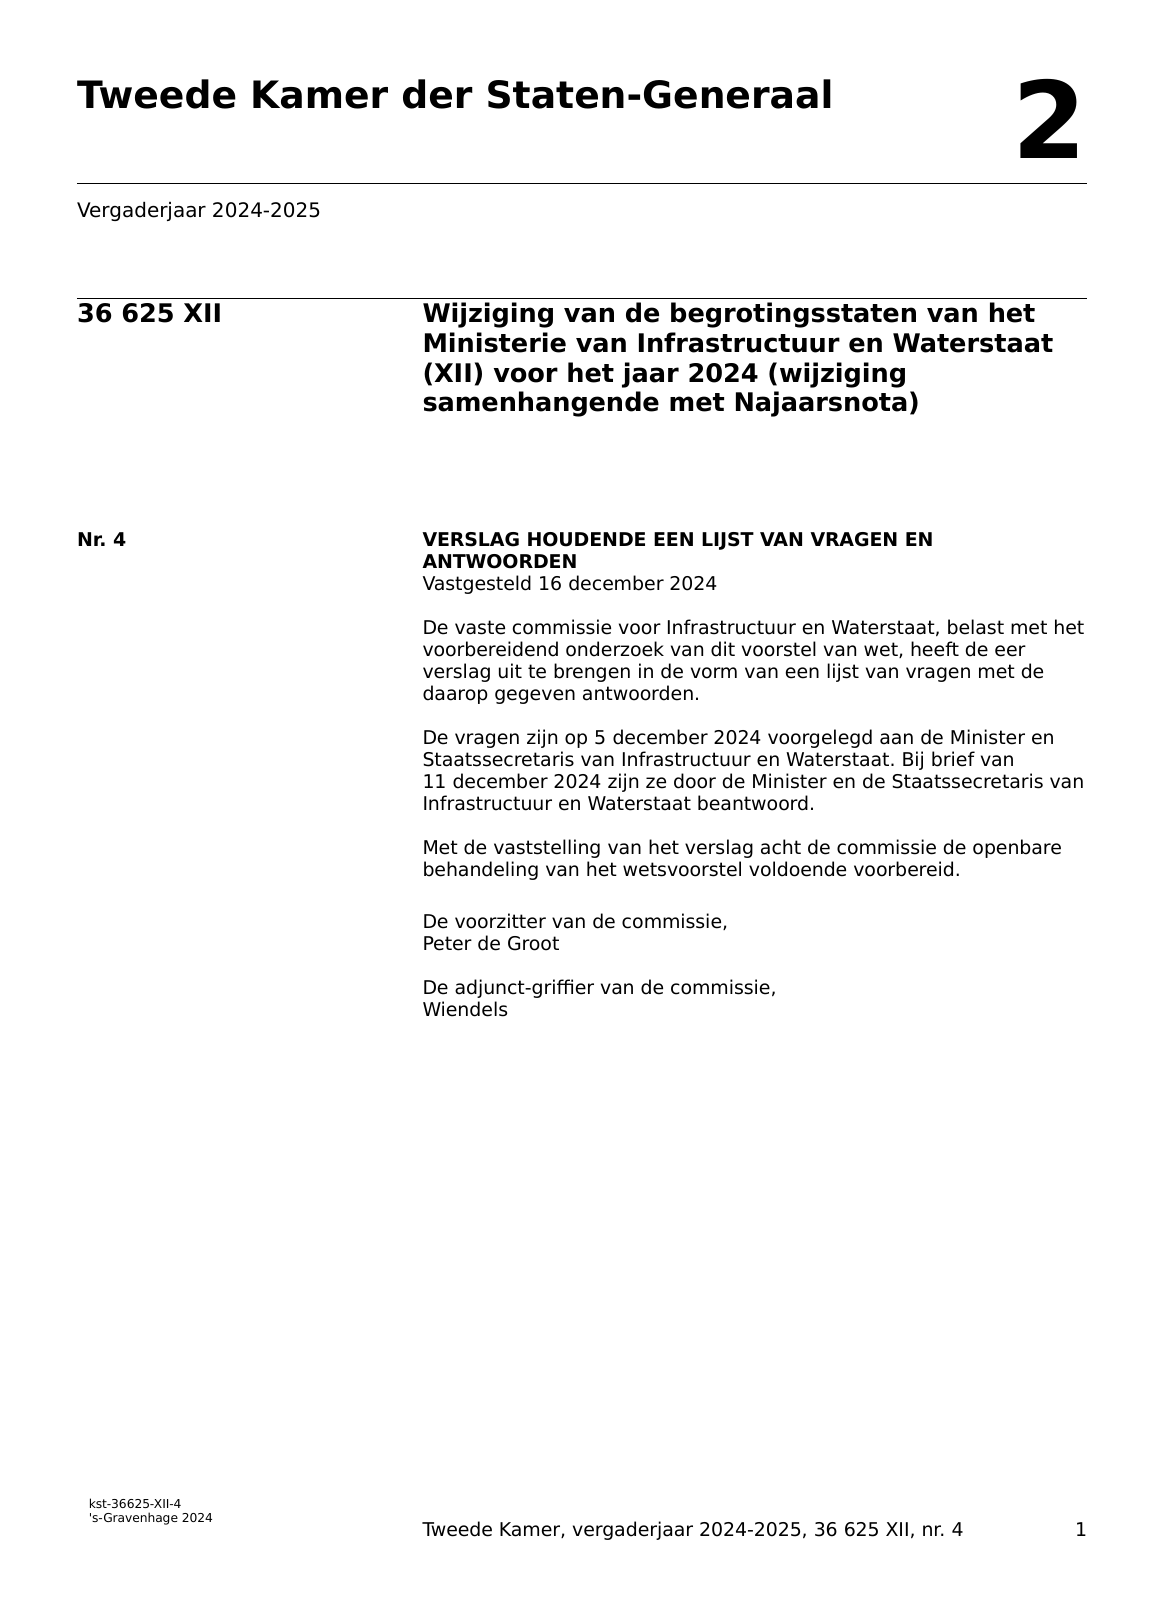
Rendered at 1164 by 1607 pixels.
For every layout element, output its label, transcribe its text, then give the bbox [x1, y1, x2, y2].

text De vragen zijn op 5 december 2024 voorgelegd aan de Minister en Staatssecretaris van Infrastructuur en Waterstaat. Bij brief van 11 december 2024 zijn ze door de Minister en de Staatssecretaris van Infrastructuur en Waterstaat beantwoord. [422, 727, 1087, 815]
subtitle Nr. 4 VERSLAG HOUDENDE EEN LIJST VAN VRAGEN EN ANTWOORDEN [77, 529, 1087, 573]
text Vastgesteld 16 december 2024 [422, 573, 1087, 595]
text De adjunct-griffier van de commissie, Wiendels [422, 977, 1087, 1021]
text kst-36625-XII-4 [88, 1497, 323, 1511]
table_cell Vergaderjaar 2024-2025 [77, 184, 1087, 298]
subtitle 36 625 XII Wijziging van de begrotingsstaten van het Ministerie van Infrastructuur en Waterstaat (XII) voor het jaar 2024 (wijziging samenhangende met Najaarsnota) [77, 299, 1087, 418]
table_header 2 [886, 59, 1087, 183]
text De voorzitter van de commissie, Peter de Groot [422, 911, 1087, 955]
table_header Tweede Kamer der Staten-Generaal [77, 59, 886, 183]
text Met de vaststelling van het verslag acht de commissie de openbare behandeling van het wetsvoorstel voldoende voorbereid. [422, 837, 1087, 881]
text 's-Gravenhage 2024 [88, 1511, 323, 1525]
text De vaste commissie voor Infrastructuur en Waterstaat, belast met het voorbereidend onderzoek van dit voorstel van wet, heeft de eer verslag uit te brengen in de vorm van een lijst van vragen met de daarop gegeven antwoorden. [422, 617, 1087, 705]
